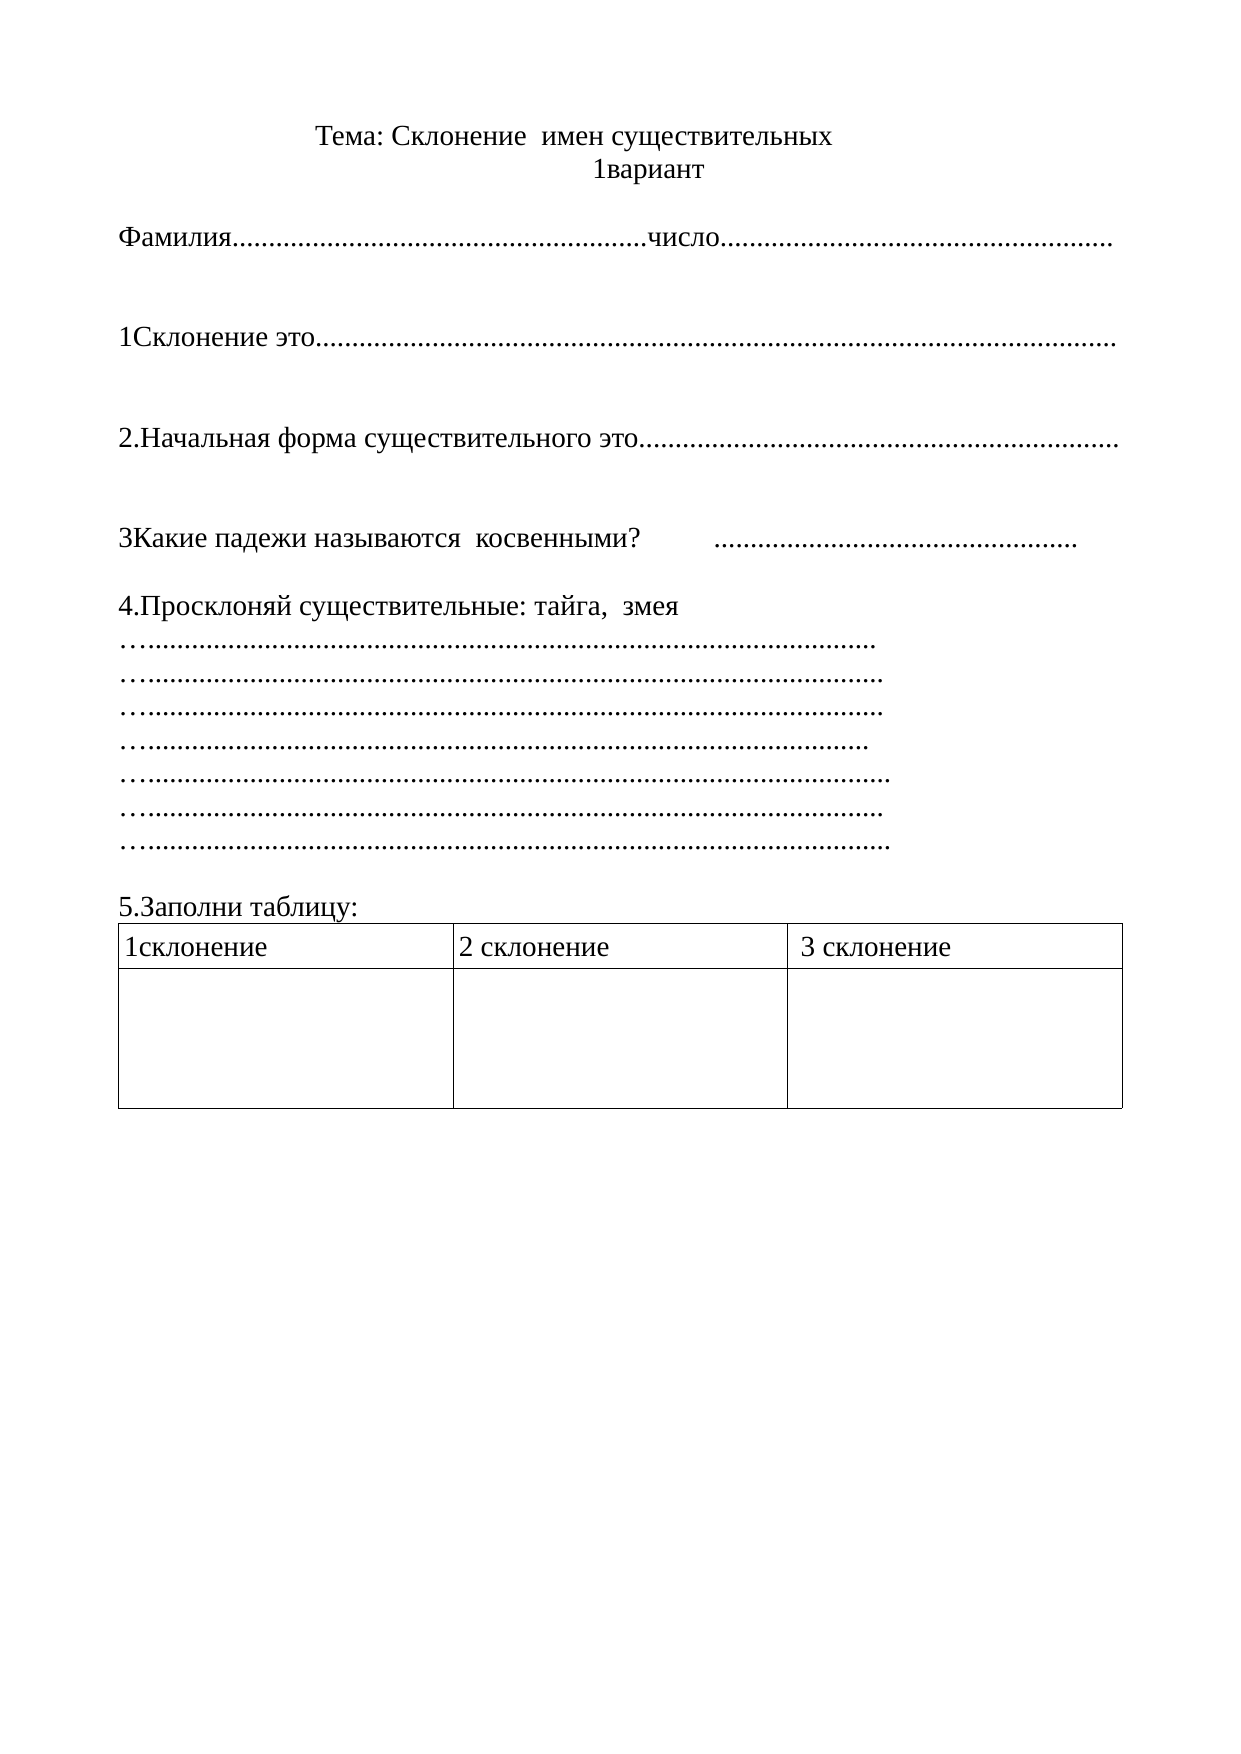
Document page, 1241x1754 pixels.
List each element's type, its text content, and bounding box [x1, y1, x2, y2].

table_header 3 склонение [788, 924, 1122, 968]
text ….................................................................................................... [118, 621, 1122, 655]
table_cell [788, 969, 1122, 1107]
text …...................................................................................................... [118, 755, 1122, 789]
text Фамилия.........................................................число...................................................... [118, 219, 1122, 252]
table_cell [454, 969, 787, 1107]
text …..................................................................................................... [118, 688, 1122, 722]
text 1Склонение это.............................................................................................................. [118, 319, 1122, 353]
text …..................................................................................................... [118, 655, 1122, 688]
text …...................................................................................................... [118, 822, 1122, 856]
text 4.Просклоняй существительные: тайга, змея [118, 588, 1122, 621]
text …................................................................................................... [118, 722, 1122, 755]
table_cell [119, 969, 453, 1107]
text 1вариант [118, 152, 1122, 185]
text …..................................................................................................... [118, 789, 1122, 822]
table_header 2 склонение [454, 924, 787, 968]
table_header 1склонение [119, 924, 453, 968]
text 2.Начальная форма существительного это.................................................................. [118, 420, 1122, 453]
text Тема: Склонение имен существительных [118, 118, 1122, 152]
text 5.Заполни таблицу: [118, 889, 1122, 923]
text 3Какие падежи называются косвенными? .................................................. [118, 521, 1122, 554]
